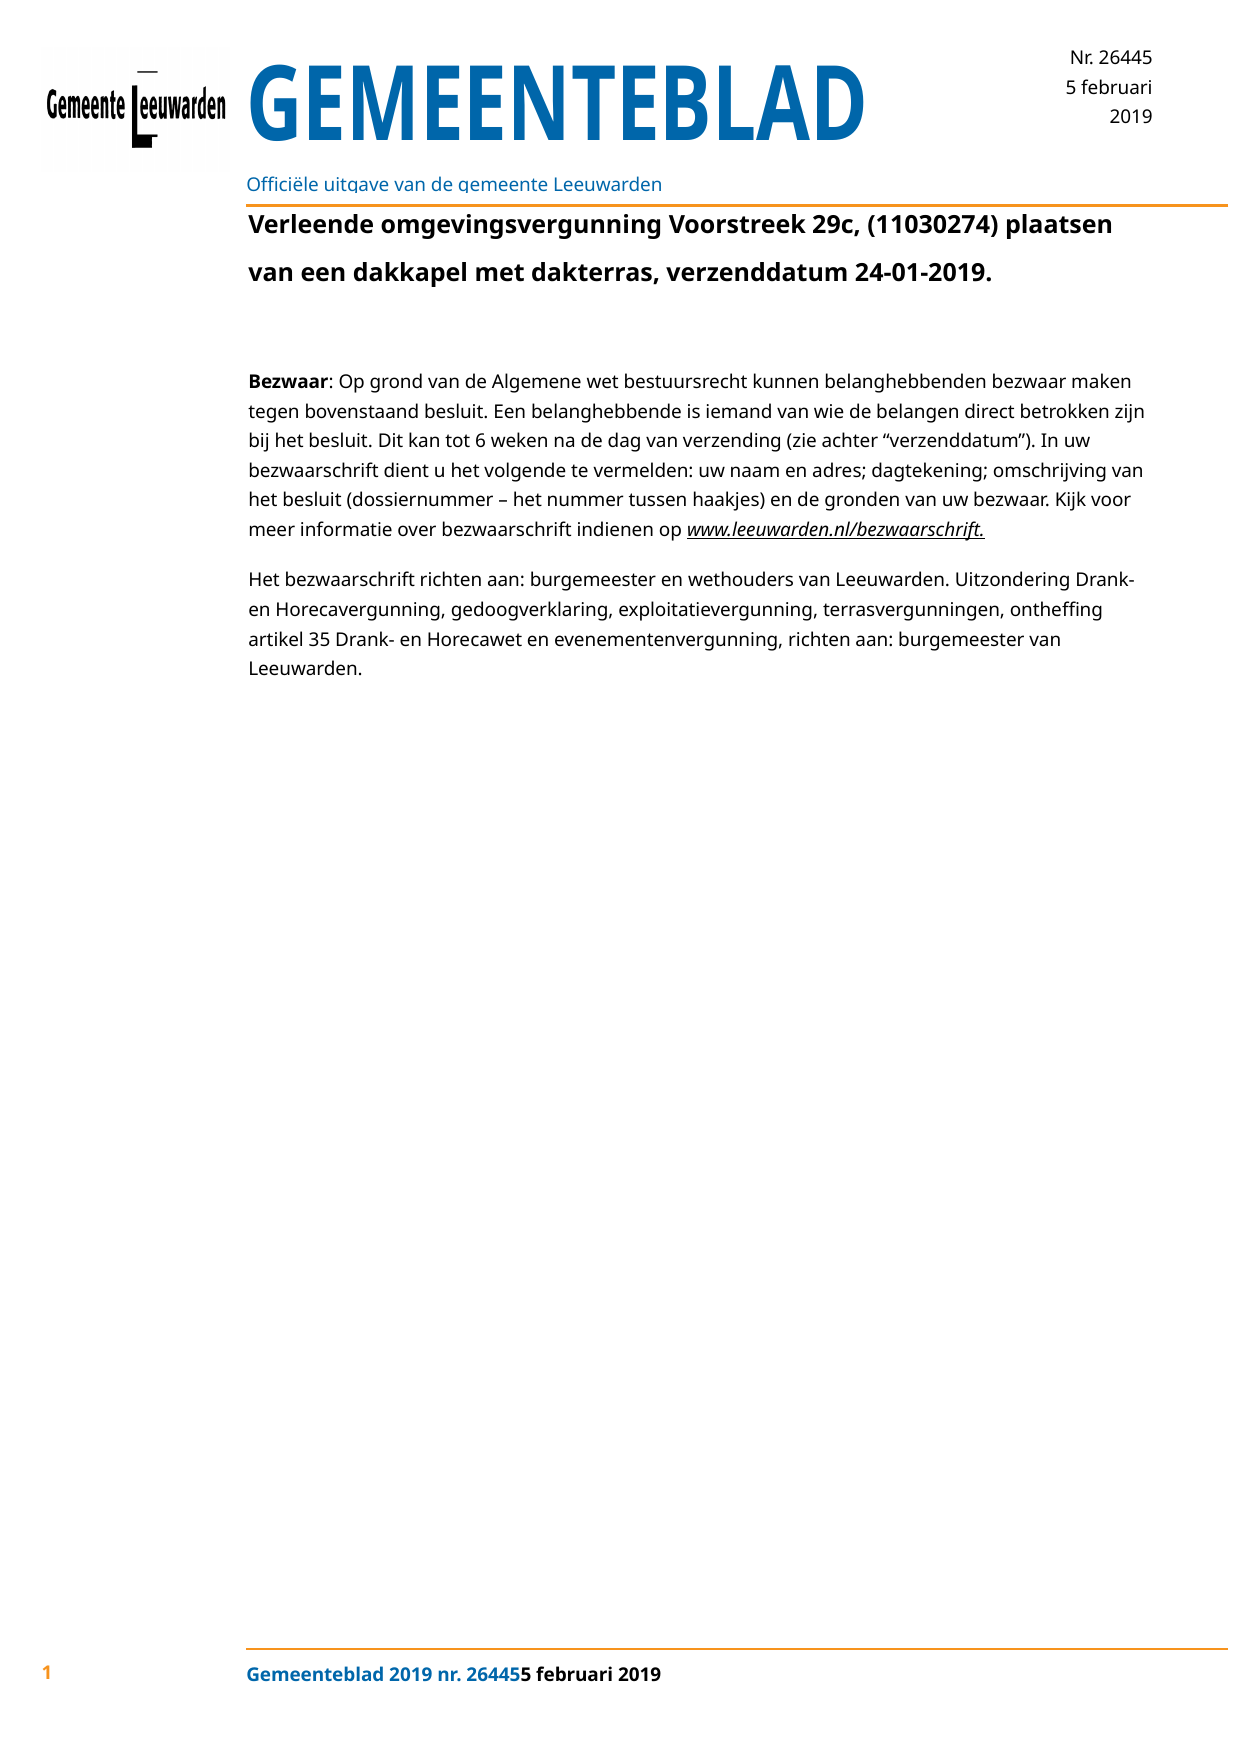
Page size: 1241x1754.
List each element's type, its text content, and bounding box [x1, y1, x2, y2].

picture [41, 47, 231, 172]
text Bezwaar: Op grond van de Algemene wet bestuursrecht kunnen belanghebbenden bezwaar maken tegen bovenstaand besluit. Een belanghebbende is iemand van wie de belangen direct betrokken zijn bij het besluit. Dit kan tot 6 weken na de dag van verzending (zie achter “verzenddatum”). In uw bezwaarschrift dient u het volgende te vermelden: uw naam en adres; dagtekening; omschrijving van het besluit (dossiernummer – het nummer tussen haakjes) en de gronden van uw bezwaar. Kijk voor meer informatie over bezwaarschrift indienen op www.leeuwarden.nl/bezwaarschrift. [248, 368, 1152, 542]
text Het bezwaarschrift richten aan: burgemeester en wethouders van Leeuwarden. Uitzondering Drank- en Horecavergunning, gedoogverklaring, exploitatievergunning, terrasvergunningen, ontheffing artikel 35 Drank- en Horecawet en evenementenvergunning, richten aan: burgemeester van Leeuwarden. [248, 567, 1152, 681]
text Verleende omgevingsvergunning Voorstreek 29c, (11030274) plaatsen van een dakkapel met dakterras, verzenddatum 24-01-2019. [248, 207, 1152, 288]
